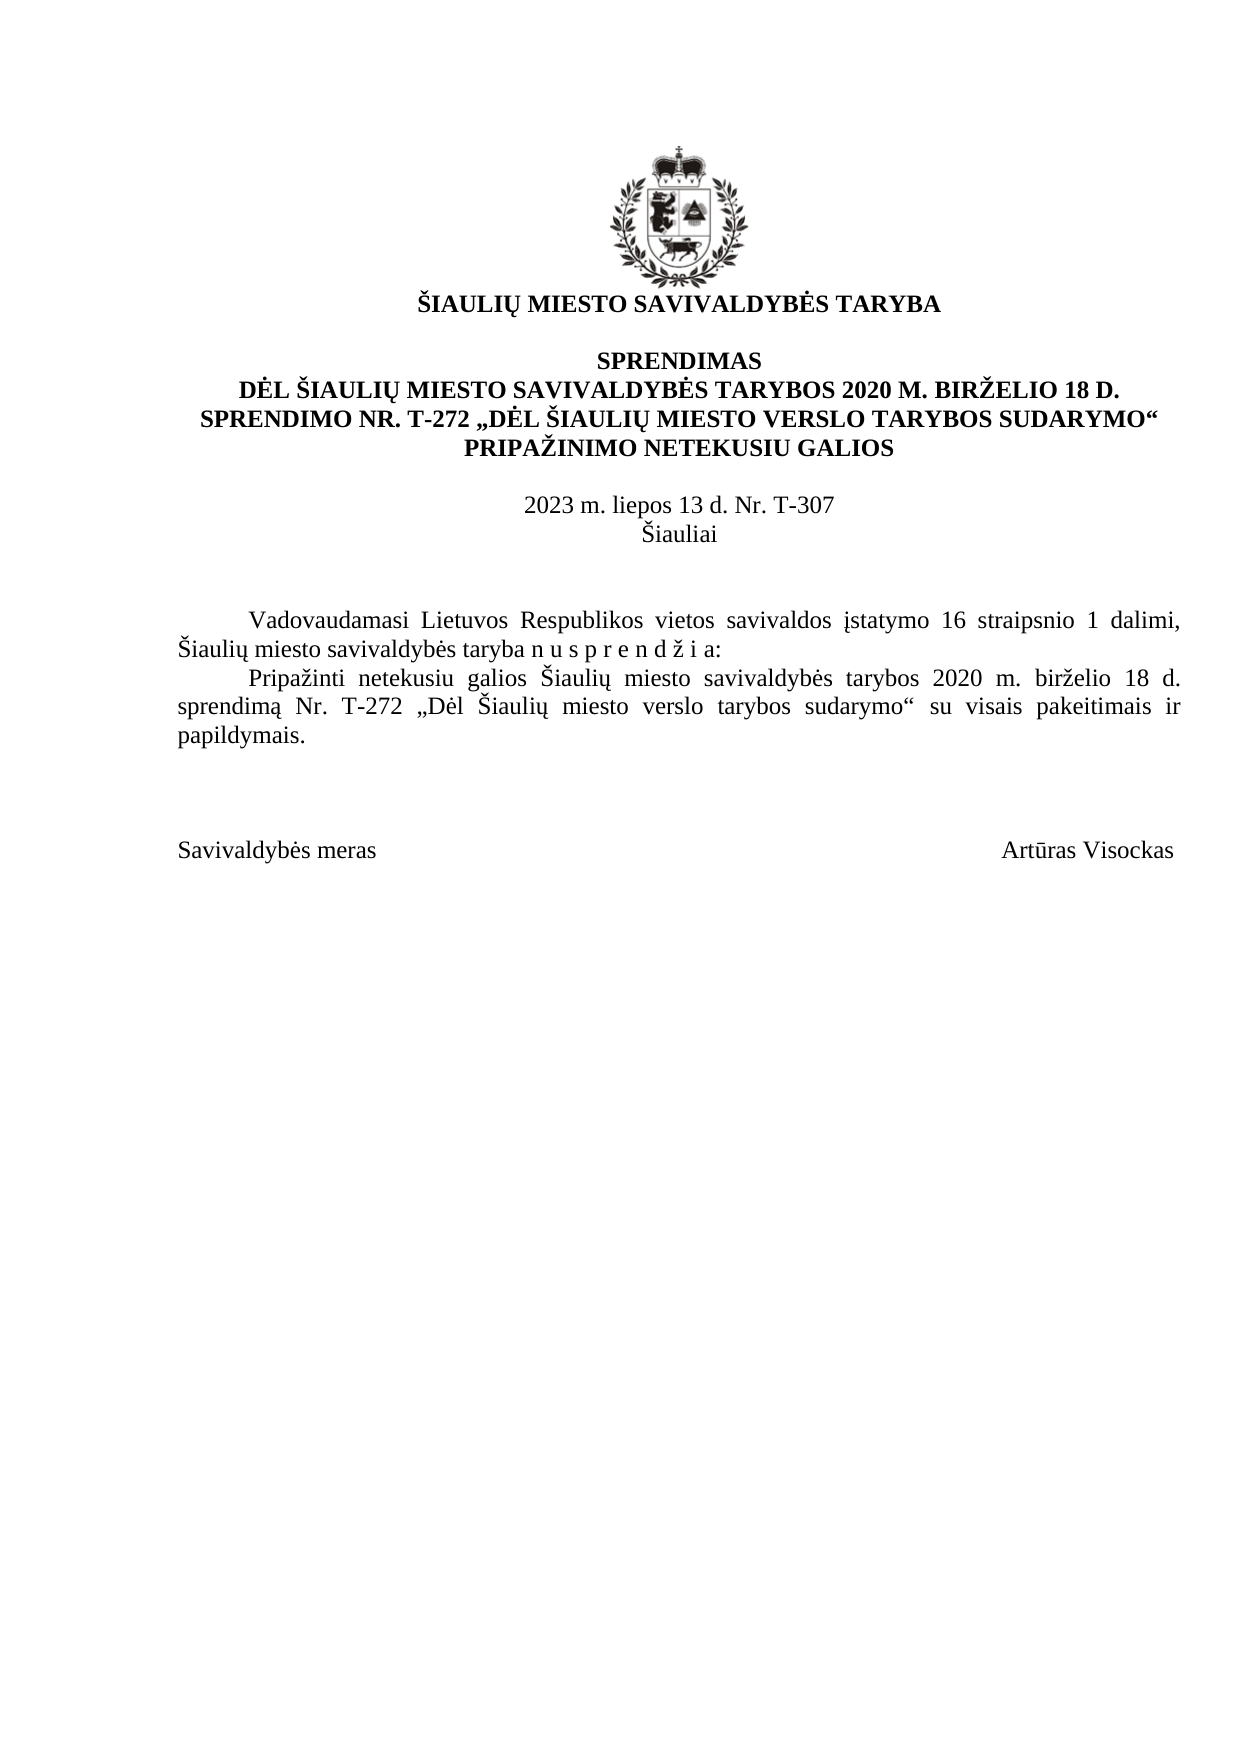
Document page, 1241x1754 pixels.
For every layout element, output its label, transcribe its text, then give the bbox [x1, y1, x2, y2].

text Pripažinti netekusiu galios Šiaulių miesto savivaldybės tarybos 2020 m. birželio 18 d. sprendimą Nr. T-272 „Dėl Šiaulių miesto verslo tarybos sudarymo“ su visais pakeitimais ir papildymais. [177, 663, 1181, 749]
text Savivaldybės meras Artūras Visockas [177, 835, 1181, 864]
text ŠIAULIŲ MIESTO SAVIVALDYBĖS TARYBA [177, 289, 1181, 318]
text DĖL ŠIAULIŲ MIESTO SAVIVALDYBĖS TARYBOS 2020 M. BIRŽELIO 18 D. SPRENDIMO NR. T-272 „DĖL ŠIAULIŲ MIESTO VERSLO TARYBOS SUDARYMO“ PRIPAŽINIMO NETEKUSIU GALIOS [177, 375, 1181, 461]
text Vadovaudamasi Lietuvos Respublikos vietos savivaldos įstatymo 16 straipsnio 1 dalimi, Šiaulių miesto savivaldybės taryba nusprendžia: [177, 605, 1181, 663]
text 2023 m. liepos 13 d. Nr. T-307 [177, 490, 1181, 519]
text SPRENDIMAS [177, 346, 1181, 375]
text Šiauliai [177, 519, 1181, 548]
